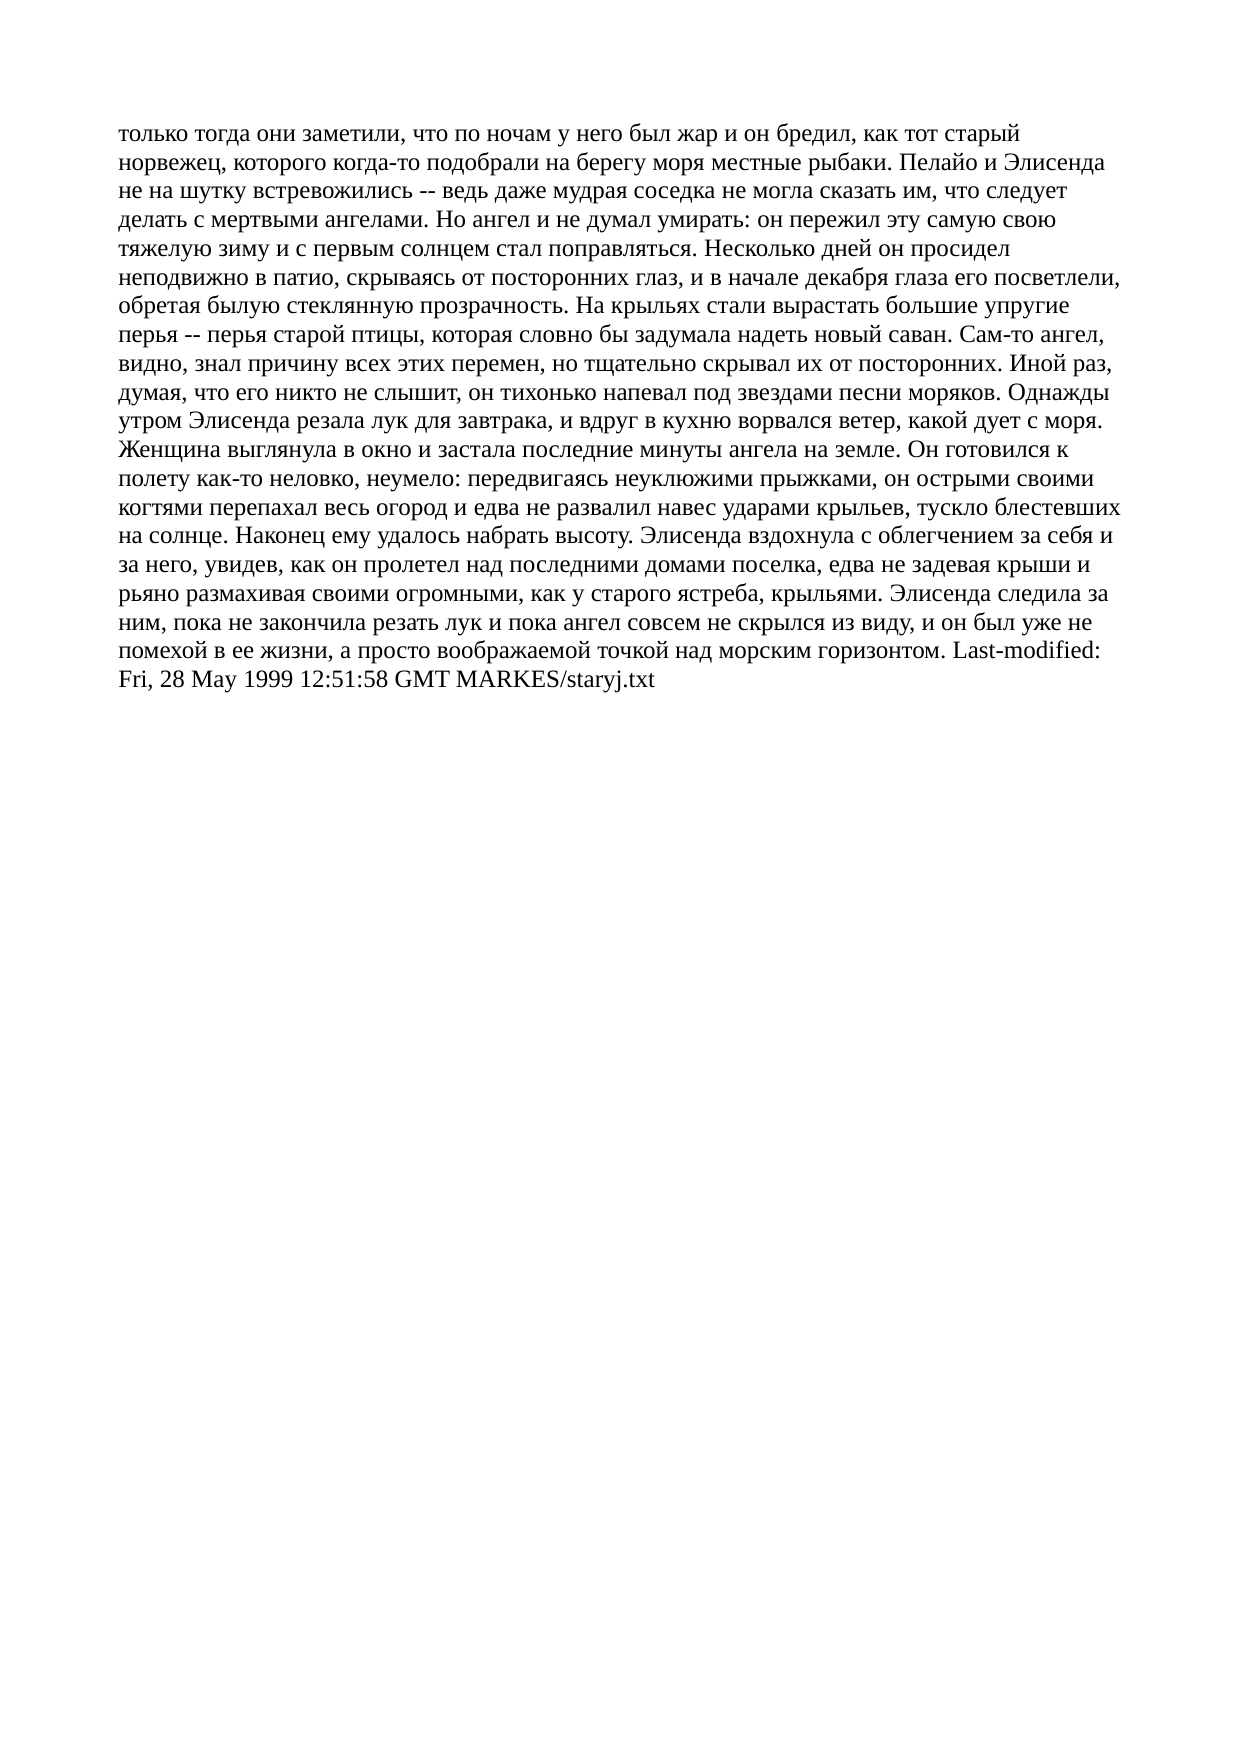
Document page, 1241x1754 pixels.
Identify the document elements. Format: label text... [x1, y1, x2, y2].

text только тогда они заметили, что по ночам у него был жар и он бредил, как тот старый норвежец, которого когда-то подобрали на берегу моря местные рыбаки. Пелайо и Элисенда не на шутку встревожились -- ведь даже мудрая соседка не могла сказать им, что следует делать с мертвыми ангелами. Но ангел и не думал умирать: он пережил эту самую свою тяжелую зиму и с первым солнцем стал поправляться. Несколько дней он просидел неподвижно в патио, скрываясь от посторонних глаз, и в начале декабря глаза его посветлели, обретая былую стеклянную прозрачность. На крыльях стали вырастать большие упругие перья -- перья старой птицы, которая словно бы задумала надеть новый саван. Сам-то ангел, видно, знал причину всех этих перемен, но тщательно скрывал их от посторонних. Иной раз, думая, что его никто не слышит, он тихонько напевал под звездами песни моряков. Однажды утром Элисенда резала лук для завтрака, и вдруг в кухню ворвался ветер, какой дует с моря. Женщина выглянула в окно и застала последние минуты ангела на земле. Он готовился к полету как-то неловко, неумело: передвигаясь неуклюжими прыжками, он острыми своими когтями перепахал весь огород и едва не развалил навес ударами крыльев, тускло блестевших на солнце. Наконец ему удалось набрать высоту. Элисенда вздохнула с облегчением за себя и за него, увидев, как он пролетел над последними домами поселка, едва не задевая крыши и рьяно размахивая своими огромными, как у старого ястреба, крыльями. Элисенда следила за ним, пока не закончила резать лук и пока ангел совсем не скрылся из виду, и он был уже не помехой в ее жизни, а просто воображаемой точкой над морским горизонтом. Last-modified: Fri, 28 May 1999 12:51:58 GMT MARKES/staryj.txt [118, 118, 1122, 693]
